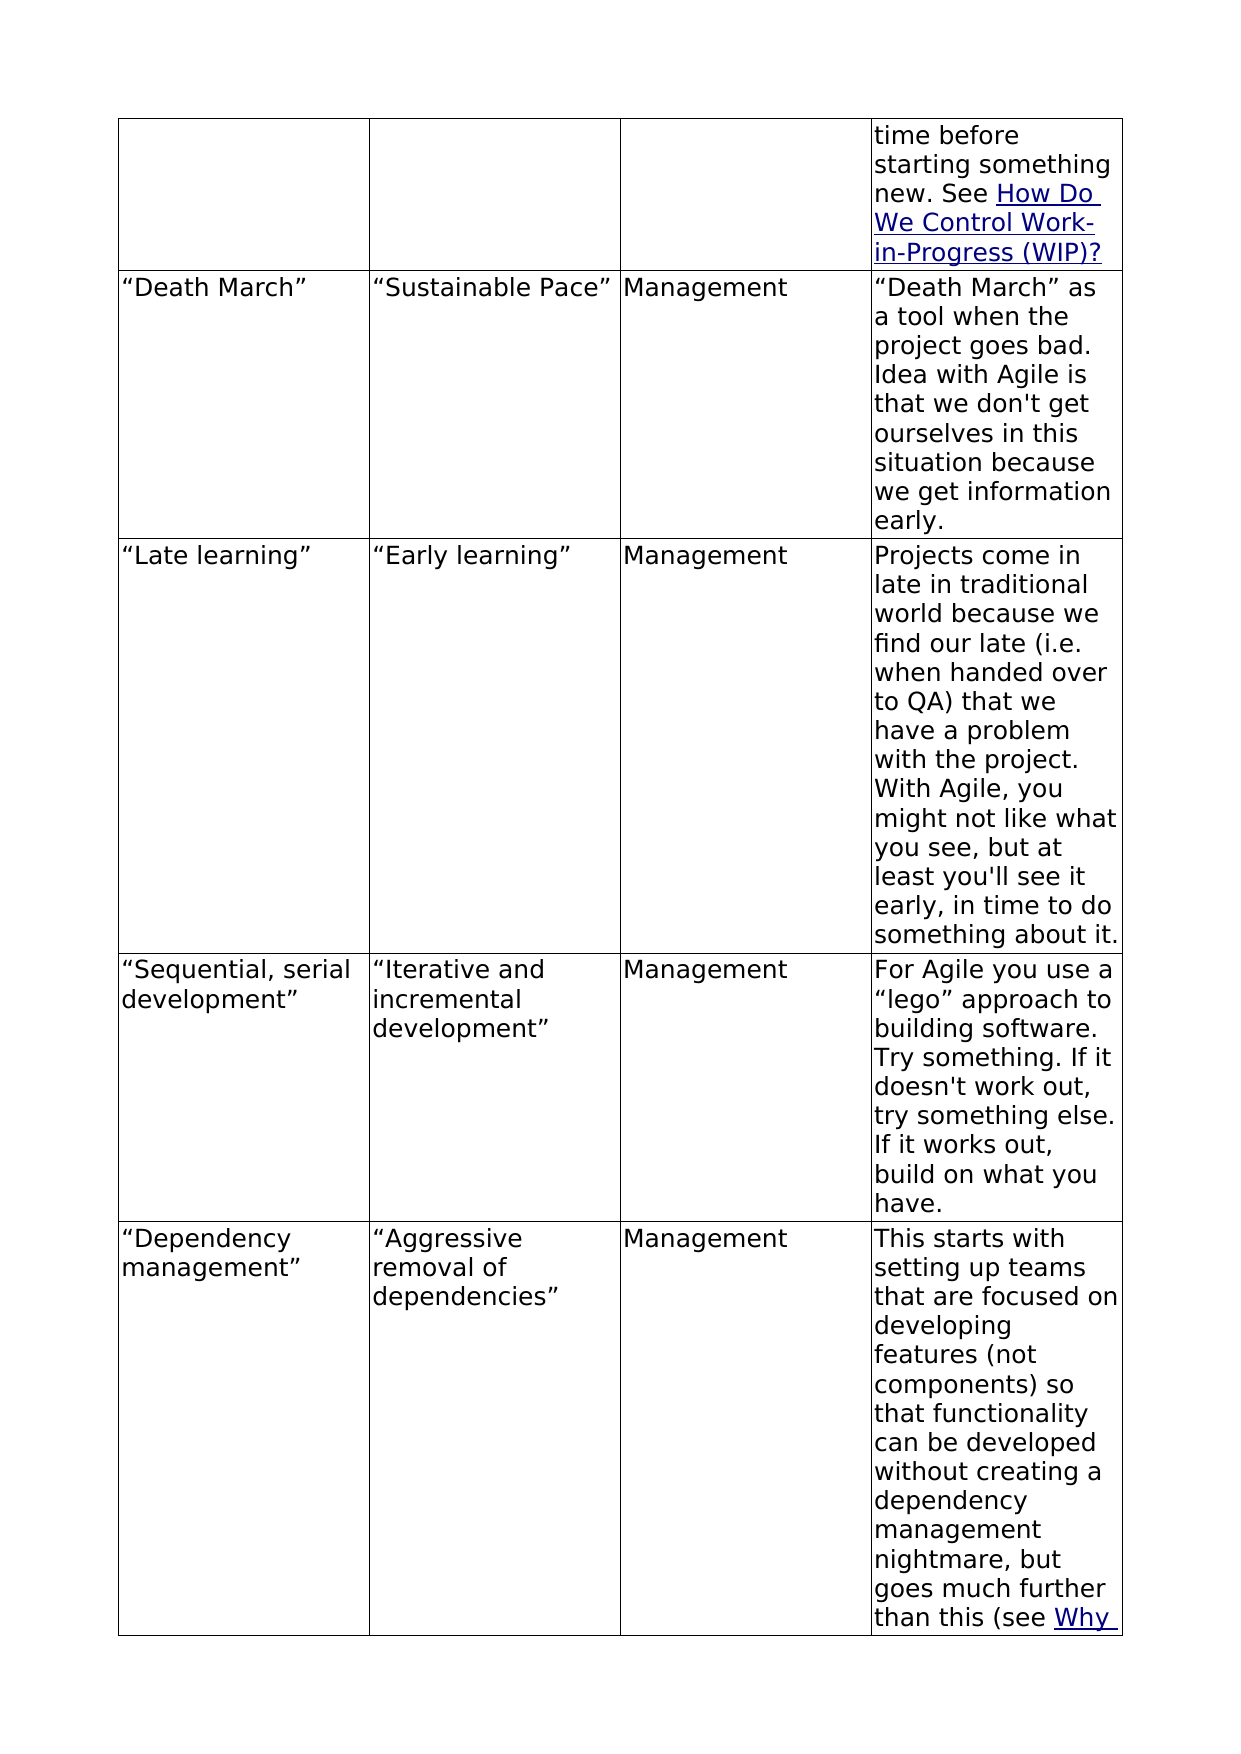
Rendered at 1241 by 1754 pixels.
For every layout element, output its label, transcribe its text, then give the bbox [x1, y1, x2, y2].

table_cell “Iterative and incremental development” [370, 954, 620, 1221]
table_cell [370, 119, 620, 270]
table_cell Management [621, 539, 871, 953]
table_cell For Agile you use a “lego” approach to building software. Try something. If it doesn't work out, try something else. If it works out, build on what you have. [872, 954, 1122, 1221]
table_cell [119, 119, 369, 270]
table_cell “Dependency management” [119, 1222, 369, 1635]
table_cell time before starting something new. See How Do We Control Work-in-Progress (WIP)? [872, 119, 1122, 270]
table_cell [621, 119, 871, 270]
table_cell “Late learning” [119, 539, 369, 953]
table_cell Management [621, 954, 871, 1221]
table_cell “Death March” [119, 271, 369, 538]
table_cell “Death March” as a tool when the project goes bad. Idea with Agile is that we don't get ourselves in this situation because we get information early. [872, 271, 1122, 538]
table_cell “Sequential, serial development” [119, 954, 369, 1221]
table_cell “Early learning” [370, 539, 620, 953]
table_cell This starts with setting up teams that are focused on developing features (not components) so that functionality can be developed without creating a dependency management nightmare, but goes much further than this (see Why [872, 1222, 1122, 1635]
table_cell Management [621, 271, 871, 538]
table_cell Projects come in late in traditional world because we find our late (i.e. when handed over to QA) that we have a problem with the project. With Agile, you might not like what you see, but at least you'll see it early, in time to do something about it. [872, 539, 1122, 953]
table_cell Management [621, 1222, 871, 1635]
table_cell “Sustainable Pace” [370, 271, 620, 538]
table_cell “Aggressive removal of dependencies” [370, 1222, 620, 1635]
